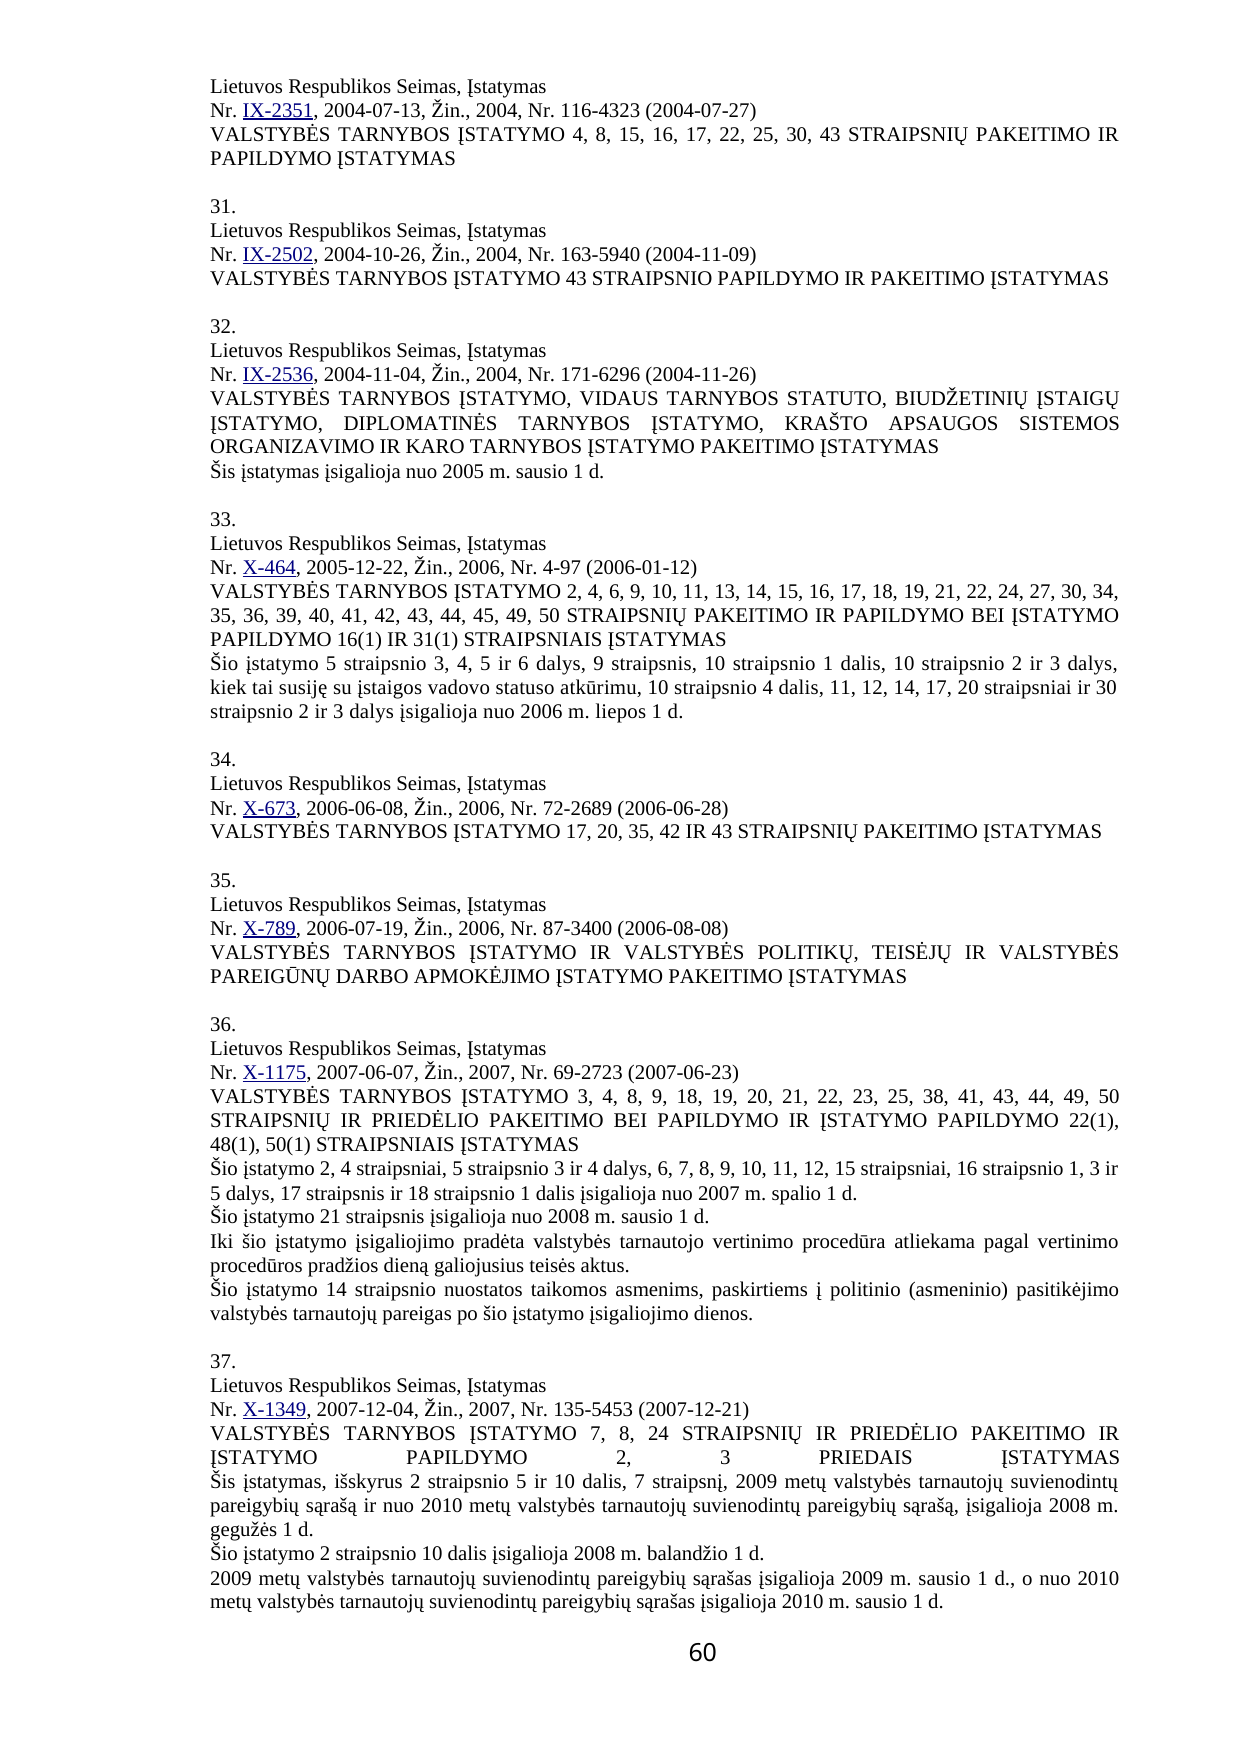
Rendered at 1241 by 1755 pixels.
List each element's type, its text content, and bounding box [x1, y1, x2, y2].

text Nr. X-1175, 2007-06-07, Žin., 2007, Nr. 69-2723 (2007-06-23) [210, 1060, 1120, 1084]
text Lietuvos Respublikos Seimas, Įstatymas [210, 1373, 1120, 1397]
text Lietuvos Respublikos Seimas, Įstatymas [210, 892, 1120, 916]
text Šio įstatymo 21 straipsnis įsigalioja nuo 2008 m. sausio 1 d. [210, 1204, 1120, 1228]
text Lietuvos Respublikos Seimas, Įstatymas [210, 218, 1120, 242]
text VALSTYBĖS TARNYBOS ĮSTATYMO IR VALSTYBĖS POLITIKŲ, TEISĖJŲ IR VALSTYBĖS PAREIGŪNŲ DARBO APMOKĖJIMO ĮSTATYMO PAKEITIMO ĮSTATYMAS [210, 940, 1120, 988]
text Lietuvos Respublikos Seimas, Įstatymas [210, 338, 1120, 362]
text 37. [210, 1349, 1120, 1373]
text 33. [210, 507, 1120, 531]
text 34. [210, 747, 1120, 771]
text Nr. IX-2536, 2004-11-04, Žin., 2004, Nr. 171-6296 (2004-11-26) [210, 362, 1120, 386]
text VALSTYBĖS TARNYBOS ĮSTATYMO, VIDAUS TARNYBOS STATUTO, BIUDŽETINIŲ ĮSTAIGŲ ĮSTATYMO, DIPLOMATINĖS TARNYBOS ĮSTATYMO, KRAŠTO APSAUGOS SISTEMOS ORGANIZAVIMO IR KARO TARNYBOS ĮSTATYMO PAKEITIMO ĮSTATYMAS [210, 386, 1120, 458]
text 32. [210, 314, 1120, 338]
text VALSTYBĖS TARNYBOS ĮSTATYMO 4, 8, 15, 16, 17, 22, 25, 30, 43 STRAIPSNIŲ PAKEITIMO IR PAPILDYMO ĮSTATYMAS [210, 122, 1120, 170]
text 31. [210, 194, 1120, 218]
text VALSTYBĖS TARNYBOS ĮSTATYMO 3, 4, 8, 9, 18, 19, 20, 21, 22, 23, 25, 38, 41, 43, 44, 49, 50 STRAIPSNIŲ IR PRIEDĖLIO PAKEITIMO BEI PAPILDYMO IR ĮSTATYMO PAPILDYMO 22(1), 48(1), 50(1) STRAIPSNIAIS ĮSTATYMAS [210, 1084, 1120, 1156]
text Nr. X-1349, 2007-12-04, Žin., 2007, Nr. 135-5453 (2007-12-21) [210, 1397, 1120, 1421]
text Lietuvos Respublikos Seimas, Įstatymas [210, 771, 1120, 795]
text Iki šio įstatymo įsigaliojimo pradėta valstybės tarnautojo vertinimo procedūra atliekama pagal vertinimo procedūros pradžios dieną galiojusius teisės aktus. [210, 1228, 1120, 1277]
text Lietuvos Respublikos Seimas, Įstatymas [210, 531, 1120, 555]
text 2009 metų valstybės tarnautojų suvienodintų pareigybių sąrašas įsigalioja 2009 m. sausio 1 d., o nuo 2010 metų valstybės tarnautojų suvienodintų pareigybių sąrašas įsigalioja 2010 m. sausio 1 d. [210, 1565, 1120, 1613]
text VALSTYBĖS TARNYBOS ĮSTATYMO 17, 20, 35, 42 IR 43 STRAIPSNIŲ PAKEITIMO ĮSTATYMAS [210, 819, 1120, 843]
text Lietuvos Respublikos Seimas, Įstatymas [210, 1036, 1120, 1060]
text Šio įstatymo 2, 4 straipsniai, 5 straipsnio 3 ir 4 dalys, 6, 7, 8, 9, 10, 11, 12, 15 straipsniai, 16 straipsnio 1, 3 ir 5 dalys, 17 straipsnis ir 18 straipsnio 1 dalis įsigalioja nuo 2007 m. spalio 1 d. [210, 1156, 1120, 1204]
text Nr. IX-2351, 2004-07-13, Žin., 2004, Nr. 116-4323 (2004-07-27) [210, 98, 1120, 122]
text VALSTYBĖS TARNYBOS ĮSTATYMO 43 STRAIPSNIO PAPILDYMO IR PAKEITIMO ĮSTATYMAS [210, 266, 1120, 290]
text Nr. X-789, 2006-07-19, Žin., 2006, Nr. 87-3400 (2006-08-08) [210, 916, 1120, 940]
text Šio įstatymo 2 straipsnio 10 dalis įsigalioja 2008 m. balandžio 1 d. [210, 1541, 1120, 1565]
text Nr. IX-2502, 2004-10-26, Žin., 2004, Nr. 163-5940 (2004-11-09) [210, 242, 1120, 266]
text Šio įstatymo 5 straipsnio 3, 4, 5 ir 6 dalys, 9 straipsnis, 10 straipsnio 1 dalis, 10 straipsnio 2 ir 3 dalys, kiek tai susiję su įstaigos vadovo statuso atkūrimu, 10 straipsnio 4 dalis, 11, 12, 14, 17, 20 straipsniai ir 30 straipsnio 2 ir 3 dalys įsigalioja nuo 2006 m. liepos 1 d. [210, 651, 1120, 723]
text VALSTYBĖS TARNYBOS ĮSTATYMO 7, 8, 24 STRAIPSNIŲ IR PRIEDĖLIO PAKEITIMO IR ĮSTATYMO PAPILDYMO 2, 3 PRIEDAIS ĮSTATYMAS Šis įstatymas, išskyrus 2 straipsnio 5 ir 10 dalis, 7 straipsnį, 2009 metų valstybės tarnautojų suvienodintų pareigybių sąrašą ir nuo 2010 metų valstybės tarnautojų suvienodintų pareigybių sąrašą, įsigalioja 2008 m. gegužės 1 d. [210, 1421, 1120, 1541]
text Nr. X-673, 2006-06-08, Žin., 2006, Nr. 72-2689 (2006-06-28) [210, 795, 1120, 819]
text Šis įstatymas įsigalioja nuo 2005 m. sausio 1 d. [210, 458, 1120, 483]
text VALSTYBĖS TARNYBOS ĮSTATYMO 2, 4, 6, 9, 10, 11, 13, 14, 15, 16, 17, 18, 19, 21, 22, 24, 27, 30, 34, 35, 36, 39, 40, 41, 42, 43, 44, 45, 49, 50 STRAIPSNIŲ PAKEITIMO IR PAPILDYMO BEI ĮSTATYMO PAPILDYMO 16(1) IR 31(1) STRAIPSNIAIS ĮSTATYMAS [210, 579, 1120, 651]
text 36. [210, 1012, 1120, 1036]
text Lietuvos Respublikos Seimas, Įstatymas [210, 73, 1120, 98]
text 35. [210, 868, 1120, 892]
text Nr. X-464, 2005-12-22, Žin., 2006, Nr. 4-97 (2006-01-12) [210, 555, 1120, 579]
text Šio įstatymo 14 straipsnio nuostatos taikomos asmenims, paskirtiems į politinio (asmeninio) pasitikėjimo valstybės tarnautojų pareigas po šio įstatymo įsigaliojimo dienos. [210, 1277, 1120, 1325]
